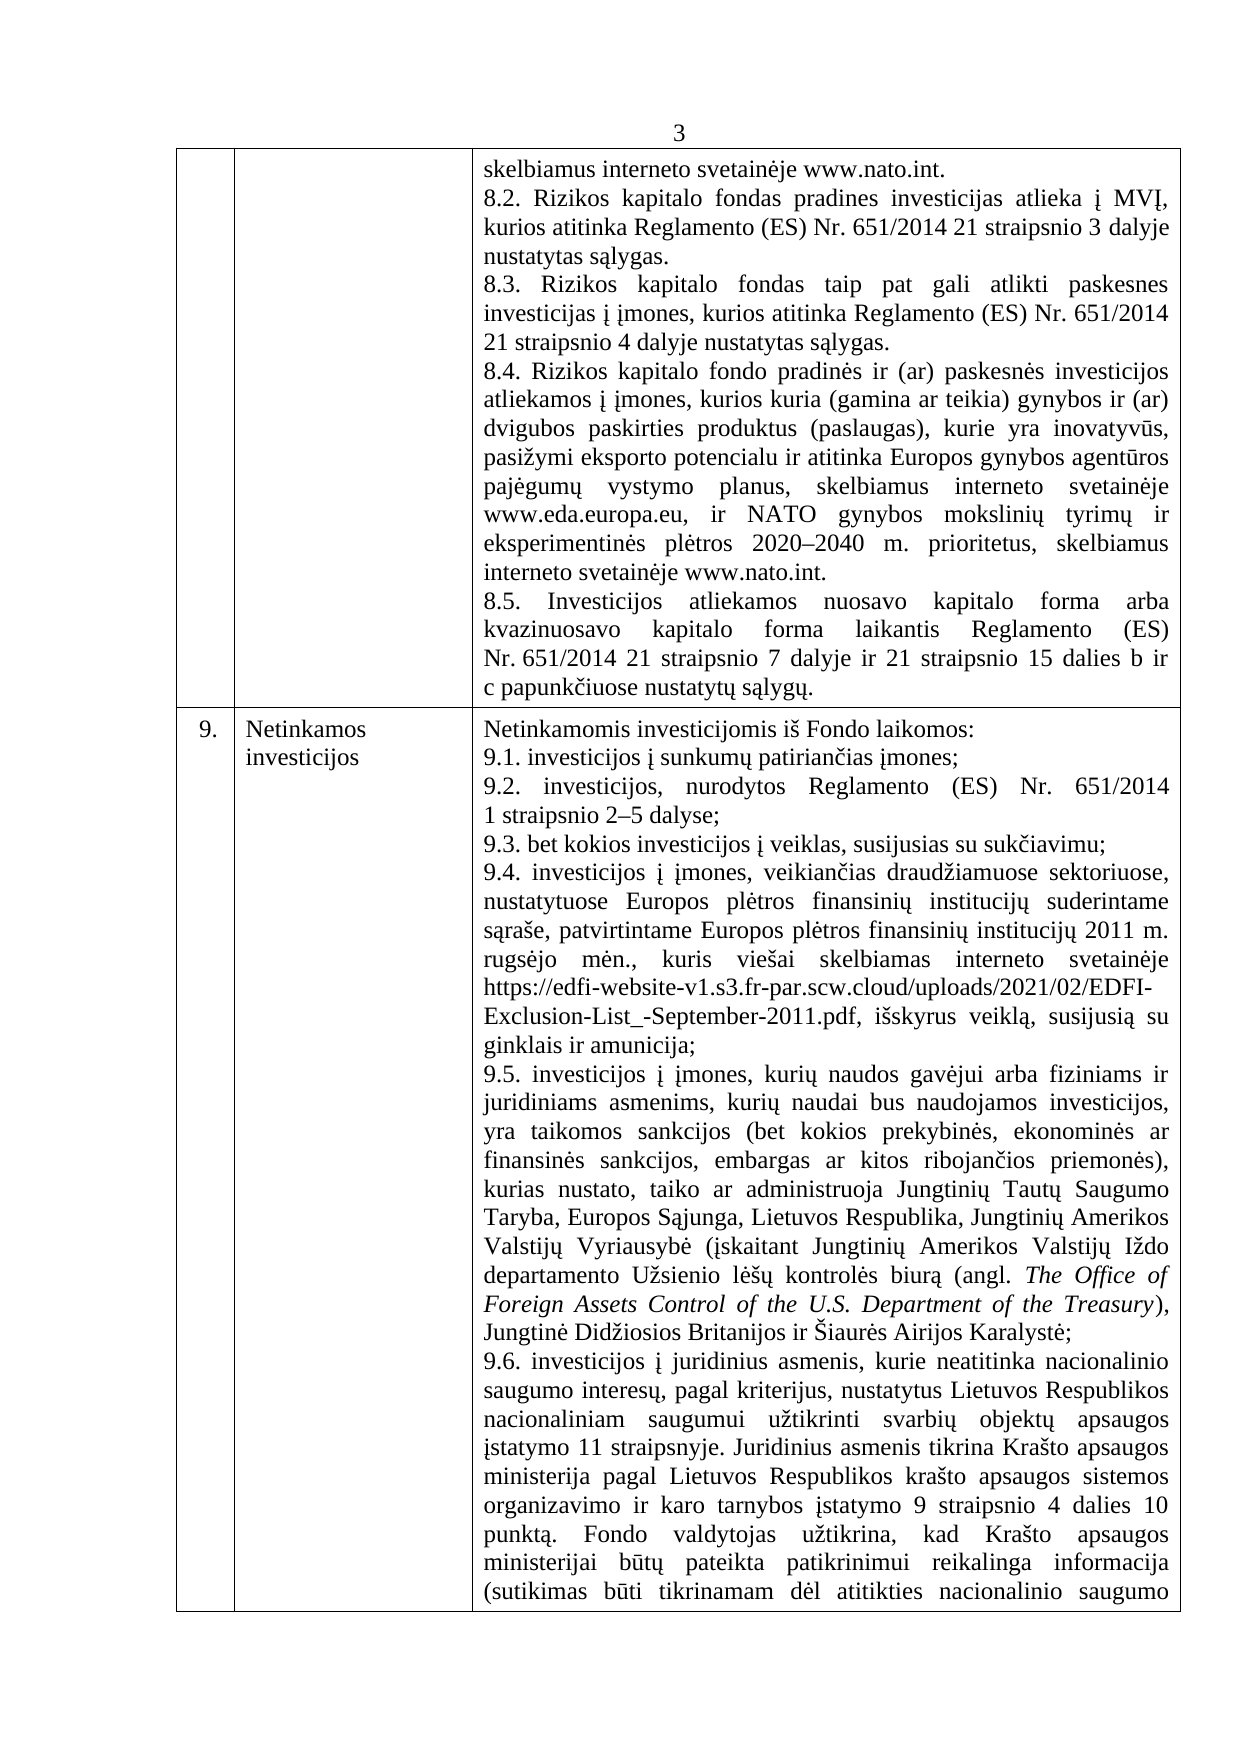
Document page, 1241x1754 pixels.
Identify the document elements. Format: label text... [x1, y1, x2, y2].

table_cell Netinkamomis investicijomis iš Fondo laikomos: 9.1. investicijos į sunkumų patiriančias įmones; 9.2. investicijos, nurodytos Reglamento (ES) Nr. 651/2014 1 straipsnio 2–5 dalyse; 9.3. bet kokios investicijos į veiklas, susijusias su sukčiavimu; 9.4. investicijos į įmones, veikiančias draudžiamuose sektoriuose, nustatytuose Europos plėtros finansinių institucijų suderintame sąraše, patvirtintame Europos plėtros finansinių institucijų 2011 m. rugsėjo mėn., kuris viešai skelbiamas interneto svetainėje https://edfi-website-v1.s3.fr-par.scw.cloud/uploads/2021/02/EDFI-Exclusion-List_-September-2011.pdf, išskyrus veiklą, susijusią su ginklais ir amunicija; 9.5. investicijos į įmones, kurių naudos gavėjui arba fiziniams ir juridiniams asmenims, kurių naudai bus naudojamos investicijos, yra taikomos sankcijos (bet kokios prekybinės, ekonominės ar finansinės sankcijos, embargas ar kitos ribojančios priemonės), kurias nustato, taiko ar administruoja Jungtinių Tautų Saugumo Taryba, Europos Sąjunga, Lietuvos Respublika, Jungtinių Amerikos Valstijų Vyriausybė (įskaitant Jungtinių Amerikos Valstijų Iždo departamento Užsienio lėšų kontrolės biurą (angl. The Office of Foreign Assets Control of the U.S. Department of the Treasury), Jungtinė Didžiosios Britanijos ir Šiaurės Airijos Karalystė; 9.6. investicijos į juridinius asmenis, kurie neatitinka nacionalinio saugumo interesų, pagal kriterijus, nustatytus Lietuvos Respublikos nacionaliniam saugumui užtikrinti svarbių objektų apsaugos įstatymo 11 straipsnyje. Juridinius asmenis tikrina Krašto apsaugos ministerija pagal Lietuvos Respublikos krašto apsaugos sistemos organizavimo ir karo tarnybos įstatymo 9 straipsnio 4 dalies 10 punktą. Fondo valdytojas užtikrina, kad Krašto apsaugos ministerijai būtų pateikta patikrinimui reikalinga informacija (sutikimas būti tikrinamam dėl atitikties nacionalinio saugumo [473, 708, 1180, 1611]
table_cell [177, 149, 234, 707]
table_cell skelbiamus interneto svetainėje www.nato.int. 8.2. Rizikos kapitalo fondas pradines investicijas atlieka į MVĮ, kurios atitinka Reglamento (ES) Nr. 651/2014 21 straipsnio 3 dalyje nustatytas sąlygas. 8.3. Rizikos kapitalo fondas taip pat gali atlikti paskesnes investicijas į įmones, kurios atitinka Reglamento (ES) Nr. 651/2014 21 straipsnio 4 dalyje nustatytas sąlygas. 8.4. Rizikos kapitalo fondo pradinės ir (ar) paskesnės investicijos atliekamos į įmones, kurios kuria (gamina ar teikia) gynybos ir (ar) dvigubos paskirties produktus (paslaugas), kurie yra inovatyvūs, pasižymi eksporto potencialu ir atitinka Europos gynybos agentūros pajėgumų vystymo planus, skelbiamus interneto svetainėje www.eda.europa.eu, ir NATO gynybos mokslinių tyrimų ir eksperimentinės plėtros 2020–2040 m. prioritetus, skelbiamus interneto svetainėje www.nato.int. 8.5. Investicijos atliekamos nuosavo kapitalo forma arba kvazinuosavo kapitalo forma laikantis Reglamento (ES) Nr. 651/2014 21 straipsnio 7 dalyje ir 21 straipsnio 15 dalies b ir c papunkčiuose nustatytų sąlygų. [473, 149, 1180, 707]
table_cell Netinkamos investicijos [235, 708, 472, 1611]
table_cell [235, 149, 472, 707]
table_cell 9. [177, 708, 234, 1611]
